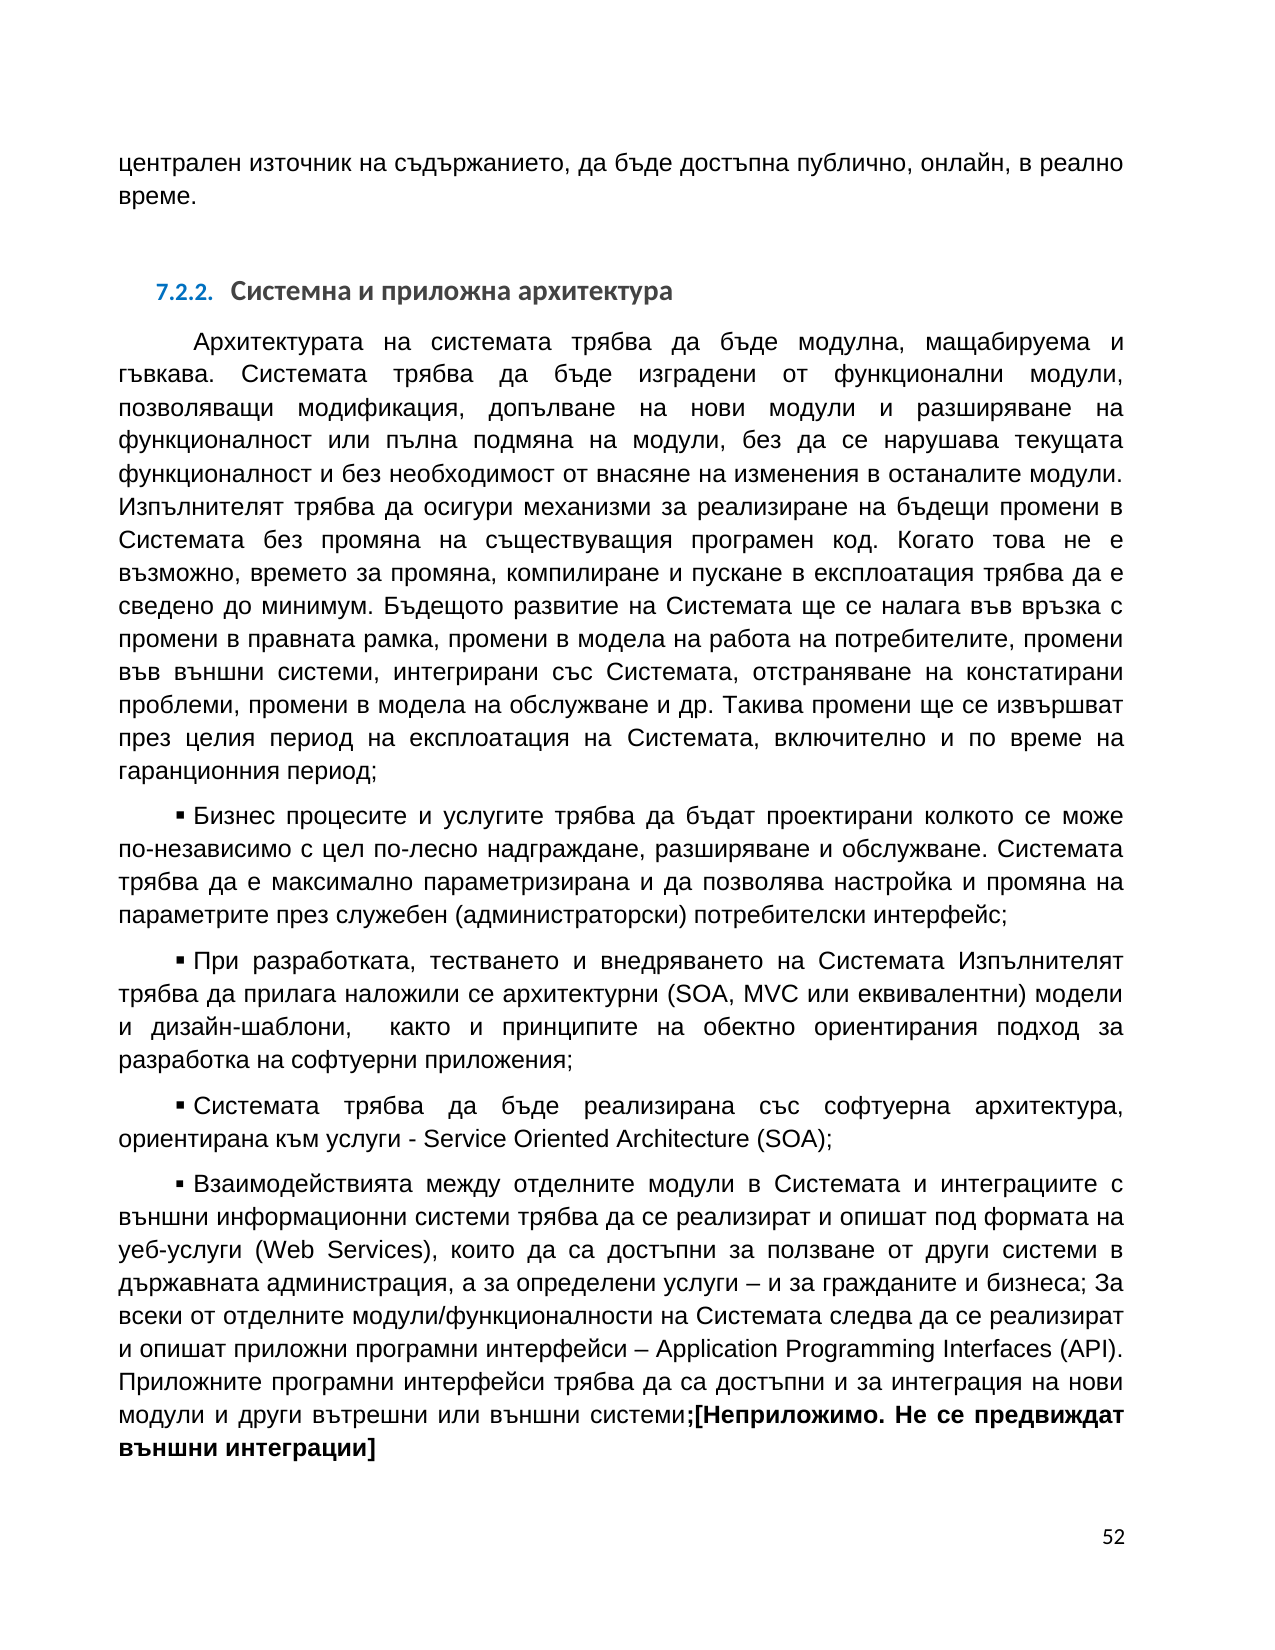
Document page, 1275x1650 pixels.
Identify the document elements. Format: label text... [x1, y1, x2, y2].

list При разработката, тестването и внедряването на Системата Изпълнителят трябва да прилага наложили се архитектурни (SOA, MVC или еквивалентни) модели и дизайн-шаблони, както и принципите на обектно ориентирания подход за разработка на софтуерни приложения; [118, 946, 1125, 1074]
text Архитектурата на системата трябва да бъде модулна, мащабируема и гъвкава. Системата трябва да бъде изградени от функционални модули, позволяващи модификация, допълване на нови модули и разширяване на функционалност или пълна подмяна на модули, без да се нарушава текущата функционалност и без необходимост от внасяне на изменения в останалите модули. Изпълнителят трябва да осигури механизми за реализиране на бъдещи промени в Системата без промяна на съществуващия програмен код. Когато това не е възможно, времето за промяна, компилиране и пускане в експлоатация трябва да е сведено до минимум. Бъдещото развитие на Системата ще се налага във връзка с промени в правната рамка, промени в модела на работа на потребителите, промени във външни системи, интегрирани със Системата, отстраняване на констатирани проблеми, промени в модела на обслужване и др. Такива промени ще се извършват през целия период на експлоатация на системата, включително и по време на гаранционния период; [118, 326, 1125, 784]
list Взаимодействията между отделните модули в Системата и интеграциите с външни информационни системи трябва да се реализират и опишат под формата на уеб-услуги (Web Services), които да са достъпни за ползване от други системи в държавната администрация, а за определени услуги – и за гражданите и бизнеса; За всеки от отделните модули/функционалности на Системата следва да се реализират и опишат приложни програмни интерфейси – Application Programming Interfaces (API). Приложните програмни интерфейси трябва да са достъпни и за интеграция на нови модули и други вътрешни или външни системи;[Неприложимо. Не се предвиждат външни интеграции] [118, 1169, 1125, 1462]
list Системата трябва да бъде реализирана със софтуерна архитектура, ориентирана към услуги - Service Oriented Architecture (SOA); [118, 1091, 1125, 1152]
list Бизнес процесите и услугите трябва да бъдат проектирани колкото се може по-независимо с цел по-лесно надграждане, разширяване и обслужване. Системата трябва да е максимално параметризирана и да позволява настройка и промяна на параметрите през служебен (администраторски) потребителски интерфейс; [118, 801, 1125, 929]
subtitle Системна и приложна архитектура [156, 272, 1125, 307]
list централен източник на съдържанието, да бъде достъпна публично, онлайн, в реално време. [118, 148, 1125, 209]
